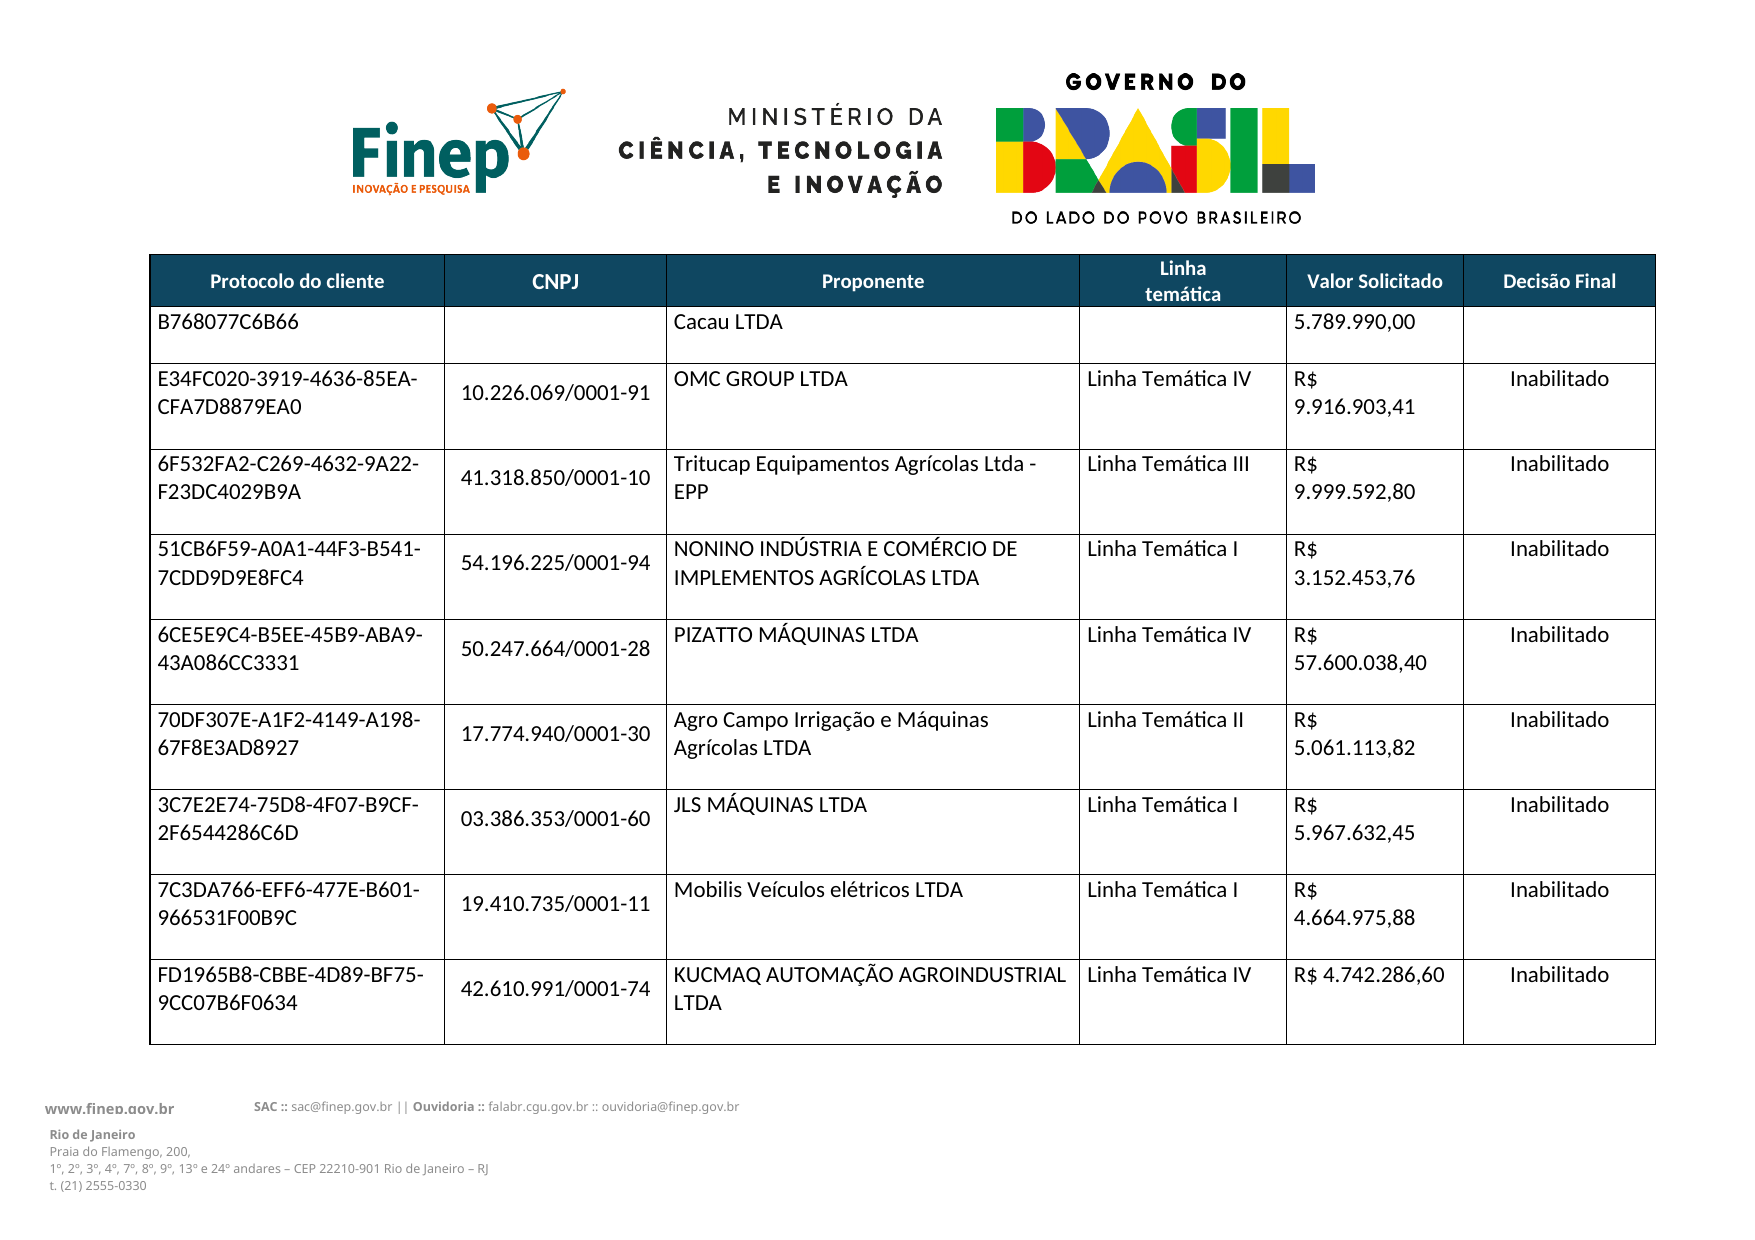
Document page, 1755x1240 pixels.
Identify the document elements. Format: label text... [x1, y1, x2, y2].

table_cell Agro Campo Irrigação e Máquinas Agrícolas LTDA [667, 705, 1079, 789]
table_cell 03.386.353/0001-60 [445, 790, 666, 874]
table_cell R$ 57.600.038,40 [1287, 620, 1463, 704]
table_cell Linha Temática IV [1080, 364, 1286, 448]
table_cell R$ 9.916.903,41 [1287, 364, 1463, 448]
table_cell PIZATTO MÁQUINAS LTDA [667, 620, 1079, 704]
table_cell FD1965B8-CBBE-4D89-BF75-9CC07B6F0634 [151, 960, 444, 1044]
table_cell Inabilitado [1464, 705, 1655, 789]
table_cell Inabilitado [1464, 875, 1655, 959]
table_cell 41.318.850/0001-10 [445, 450, 666, 533]
table_cell Linha Temática I [1080, 535, 1286, 619]
table_cell 5.789.990,00 [1287, 307, 1463, 363]
table_header Linha temática [1080, 255, 1286, 306]
table_cell NONINO INDÚSTRIA E COMÉRCIO DE IMPLEMENTOS AGRÍCOLAS LTDA [667, 535, 1079, 619]
table_cell 42.610.991/0001-74 [445, 960, 666, 1044]
table_cell [1080, 307, 1286, 363]
table_cell 51CB6F59-A0A1-44F3-B541-7CDD9D9E8FC4 [151, 535, 444, 619]
table_cell R$ 4.664.975,88 [1287, 875, 1463, 959]
table_cell Inabilitado [1464, 790, 1655, 874]
table_cell Linha Temática I [1080, 790, 1286, 874]
table_cell 7C3DA766-EFF6-477E-B601-966531F00B9C [151, 875, 444, 959]
table_cell Linha Temática IV [1080, 960, 1286, 1044]
table_cell Linha Temática I [1080, 875, 1286, 959]
table_cell 6F532FA2-C269-4632-9A22-F23DC4029B9A [151, 450, 444, 533]
table_header Valor Solicitado [1287, 255, 1463, 306]
table_header Protocolo do cliente [151, 255, 444, 306]
table_cell 17.774.940/0001-30 [445, 705, 666, 789]
table_cell Linha Temática IV [1080, 620, 1286, 704]
table_cell B768077C6B66 [151, 307, 444, 363]
table_cell Inabilitado [1464, 364, 1655, 448]
table_cell Inabilitado [1464, 535, 1655, 619]
table_cell Mobilis Veículos elétricos LTDA [667, 875, 1079, 959]
table_cell 50.247.664/0001-28 [445, 620, 666, 704]
table_cell Linha Temática II [1080, 705, 1286, 789]
table_header Decisão Final [1464, 255, 1655, 306]
table_cell JLS MÁQUINAS LTDA [667, 790, 1079, 874]
table_cell Tritucap Equipamentos Agrícolas Ltda - EPP [667, 450, 1079, 533]
table_cell 54.196.225/0001-94 [445, 535, 666, 619]
table_cell R$ 5.061.113,82 [1287, 705, 1463, 789]
table_cell OMC GROUP LTDA [667, 364, 1079, 448]
table_cell 3C7E2E74-75D8-4F07-B9CF-2F6544286C6D [151, 790, 444, 874]
table_header Proponente [667, 255, 1079, 306]
table_cell R$ 3.152.453,76 [1287, 535, 1463, 619]
table_cell E34FC020-3919-4636-85EA-CFA7D8879EA0 [151, 364, 444, 448]
table_cell Linha Temática III [1080, 450, 1286, 533]
table_cell Cacau LTDA [667, 307, 1079, 363]
table_cell KUCMAQ AUTOMAÇÃO AGROINDUSTRIAL LTDA [667, 960, 1079, 1044]
table_cell R$ 9.999.592,80 [1287, 450, 1463, 533]
table_cell 6CE5E9C4-B5EE-45B9-ABA9-43A086CC3331 [151, 620, 444, 704]
table_cell Inabilitado [1464, 960, 1655, 1044]
table_header CNPJ [445, 255, 666, 306]
table_cell R$ 5.967.632,45 [1287, 790, 1463, 874]
table_cell [445, 307, 666, 363]
table_cell Inabilitado [1464, 450, 1655, 533]
table_cell [1464, 307, 1655, 363]
table_cell Inabilitado [1464, 620, 1655, 704]
table_cell 10.226.069/0001-91 [445, 364, 666, 448]
table_cell R$ 4.742.286,60 [1287, 960, 1463, 1044]
table_cell 19.410.735/0001-11 [445, 875, 666, 959]
table_cell 70DF307E-A1F2-4149-A198-67F8E3AD8927 [151, 705, 444, 789]
